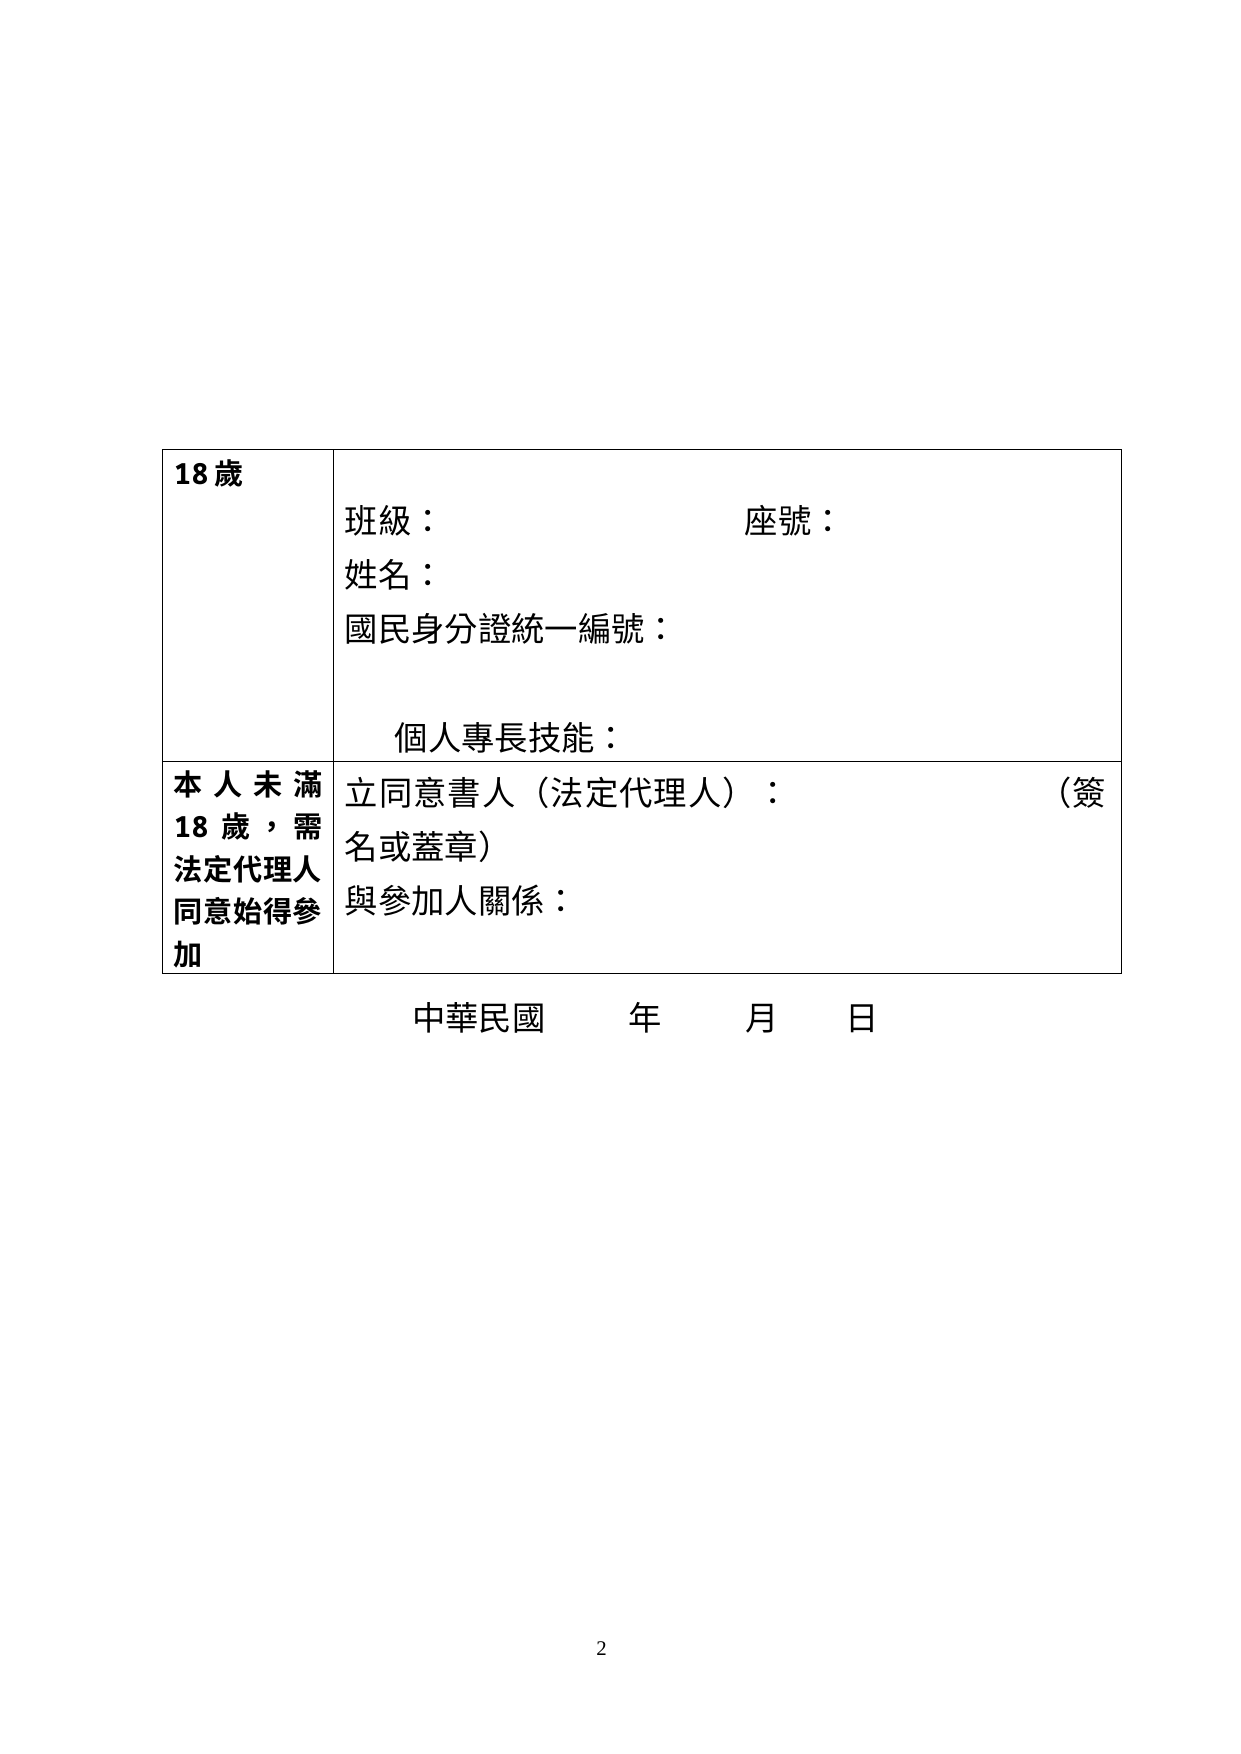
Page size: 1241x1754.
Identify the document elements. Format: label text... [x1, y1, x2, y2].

table_cell 立同意書人（法定代理人）： （簽名或蓋章） 與參加人關係： [334, 762, 1121, 973]
table_header 18歲 [163, 450, 333, 761]
text 中華民國 年 月 日 [168, 974, 1122, 1037]
table_header 班級： 座號： 姓名： 國民身分證統一編號： 個人專長技能： [334, 450, 1121, 761]
table_cell 本人未滿18歲，需法定代理人同意始得參加 [163, 762, 333, 973]
